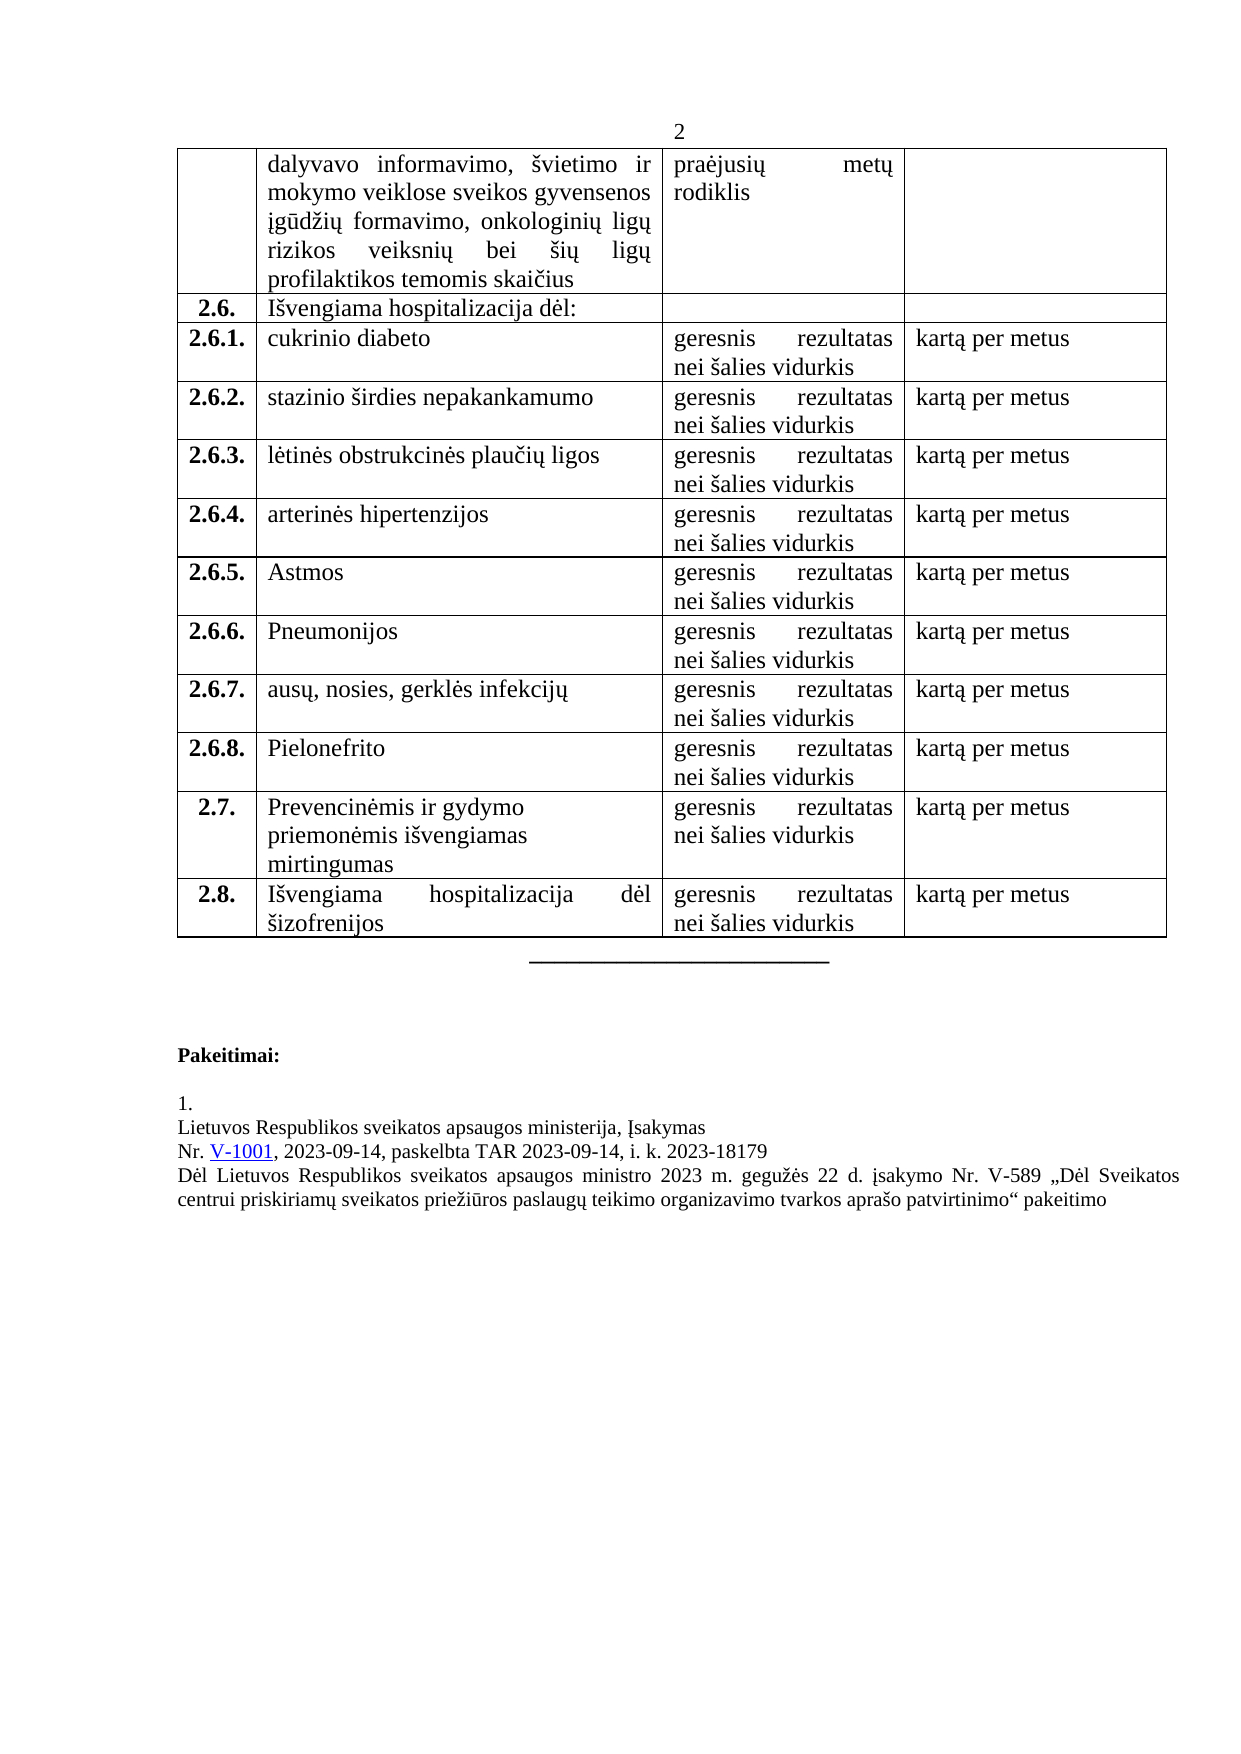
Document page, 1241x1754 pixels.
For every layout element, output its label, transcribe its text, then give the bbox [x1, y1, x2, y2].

table_cell 2.6.6. [178, 616, 256, 673]
table_cell 2.6.3. [178, 440, 256, 498]
table_cell geresnis rezultatas nei šalies vidurkis [663, 440, 904, 498]
table_cell stazinio širdies nepakankamumo [257, 382, 662, 439]
table_cell geresnis rezultatas nei šalies vidurkis [663, 558, 904, 615]
table_cell 2.6.4. [178, 499, 256, 556]
text Lietuvos Respublikos sveikatos apsaugos ministerija, Įsakymas [177, 1115, 1181, 1139]
text 1. [177, 1091, 1181, 1115]
table_cell praėjusių metų rodiklis [663, 149, 904, 292]
table_cell geresnis rezultatas nei šalies vidurkis [663, 382, 904, 439]
table_cell 2.6. [178, 294, 256, 322]
table_cell ausų, nosies, gerklės infekcijų [257, 675, 662, 732]
table_cell geresnis rezultatas nei šalies vidurkis [663, 616, 904, 673]
table_cell kartą per metus [905, 616, 1166, 673]
table_cell kartą per metus [905, 382, 1166, 439]
table_cell kartą per metus [905, 558, 1166, 615]
text Dėl Lietuvos Respublikos sveikatos apsaugos ministro 2023 m. gegužės 22 d. įsakymo Nr. V-589 „Dėl Sveikatos centrui priskiriamų sveikatos priežiūros paslaugų teikimo organizavimo tvarkos aprašo patvirtinimo“ pakeitimo [177, 1163, 1181, 1211]
table_cell kartą per metus [905, 440, 1166, 498]
table_cell [905, 294, 1166, 322]
table_cell geresnis rezultatas nei šalies vidurkis [663, 879, 904, 936]
table_cell kartą per metus [905, 879, 1166, 936]
table_cell Pielonefrito [257, 733, 662, 791]
table_cell 2.6.8. [178, 733, 256, 791]
table_cell geresnis rezultatas nei šalies vidurkis [663, 675, 904, 732]
table_cell Astmos [257, 558, 662, 615]
table_cell arterinės hipertenzijos [257, 499, 662, 556]
text Pakeitimai: [177, 1043, 1181, 1067]
table_cell geresnis rezultatas nei šalies vidurkis [663, 499, 904, 556]
text ________________________ [177, 937, 1181, 966]
text Nr. V-1001, 2023-09-14, paskelbta TAR 2023-09-14, i. k. 2023-18179 [177, 1139, 1181, 1163]
table_cell cukrinio diabeto [257, 323, 662, 381]
table_cell geresnis rezultatas nei šalies vidurkis [663, 792, 904, 878]
table_cell Išvengiama hospitalizacija dėl šizofrenijos [257, 879, 662, 936]
table_cell Pneumonijos [257, 616, 662, 673]
table_cell kartą per metus [905, 733, 1166, 791]
table_cell 2.6.1. [178, 323, 256, 381]
table_cell 2.8. [178, 879, 256, 936]
table_cell 2.6.5. [178, 558, 256, 615]
table_cell [178, 149, 256, 292]
table_cell 2.6.7. [178, 675, 256, 732]
table_cell [663, 294, 904, 322]
table_cell 2.6.2. [178, 382, 256, 439]
table_cell lėtinės obstrukcinės plaučių ligos [257, 440, 662, 498]
table_cell Prevencinėmis ir gydymo priemonėmis išvengiamas mirtingumas [257, 792, 662, 878]
table_cell geresnis rezultatas nei šalies vidurkis [663, 733, 904, 791]
table_cell kartą per metus [905, 792, 1166, 878]
table_cell kartą per metus [905, 675, 1166, 732]
table_cell 2.7. [178, 792, 256, 878]
table_cell kartą per metus [905, 499, 1166, 556]
table_cell geresnis rezultatas nei šalies vidurkis [663, 323, 904, 381]
table_cell kartą per metus [905, 323, 1166, 381]
table_cell Išvengiama hospitalizacija dėl: [257, 294, 662, 322]
table_cell [905, 149, 1166, 292]
table_cell dalyvavo informavimo, švietimo ir mokymo veiklose sveikos gyvensenos įgūdžių formavimo, onkologinių ligų rizikos veiksnių bei šių ligų profilaktikos temomis skaičius [257, 149, 662, 292]
